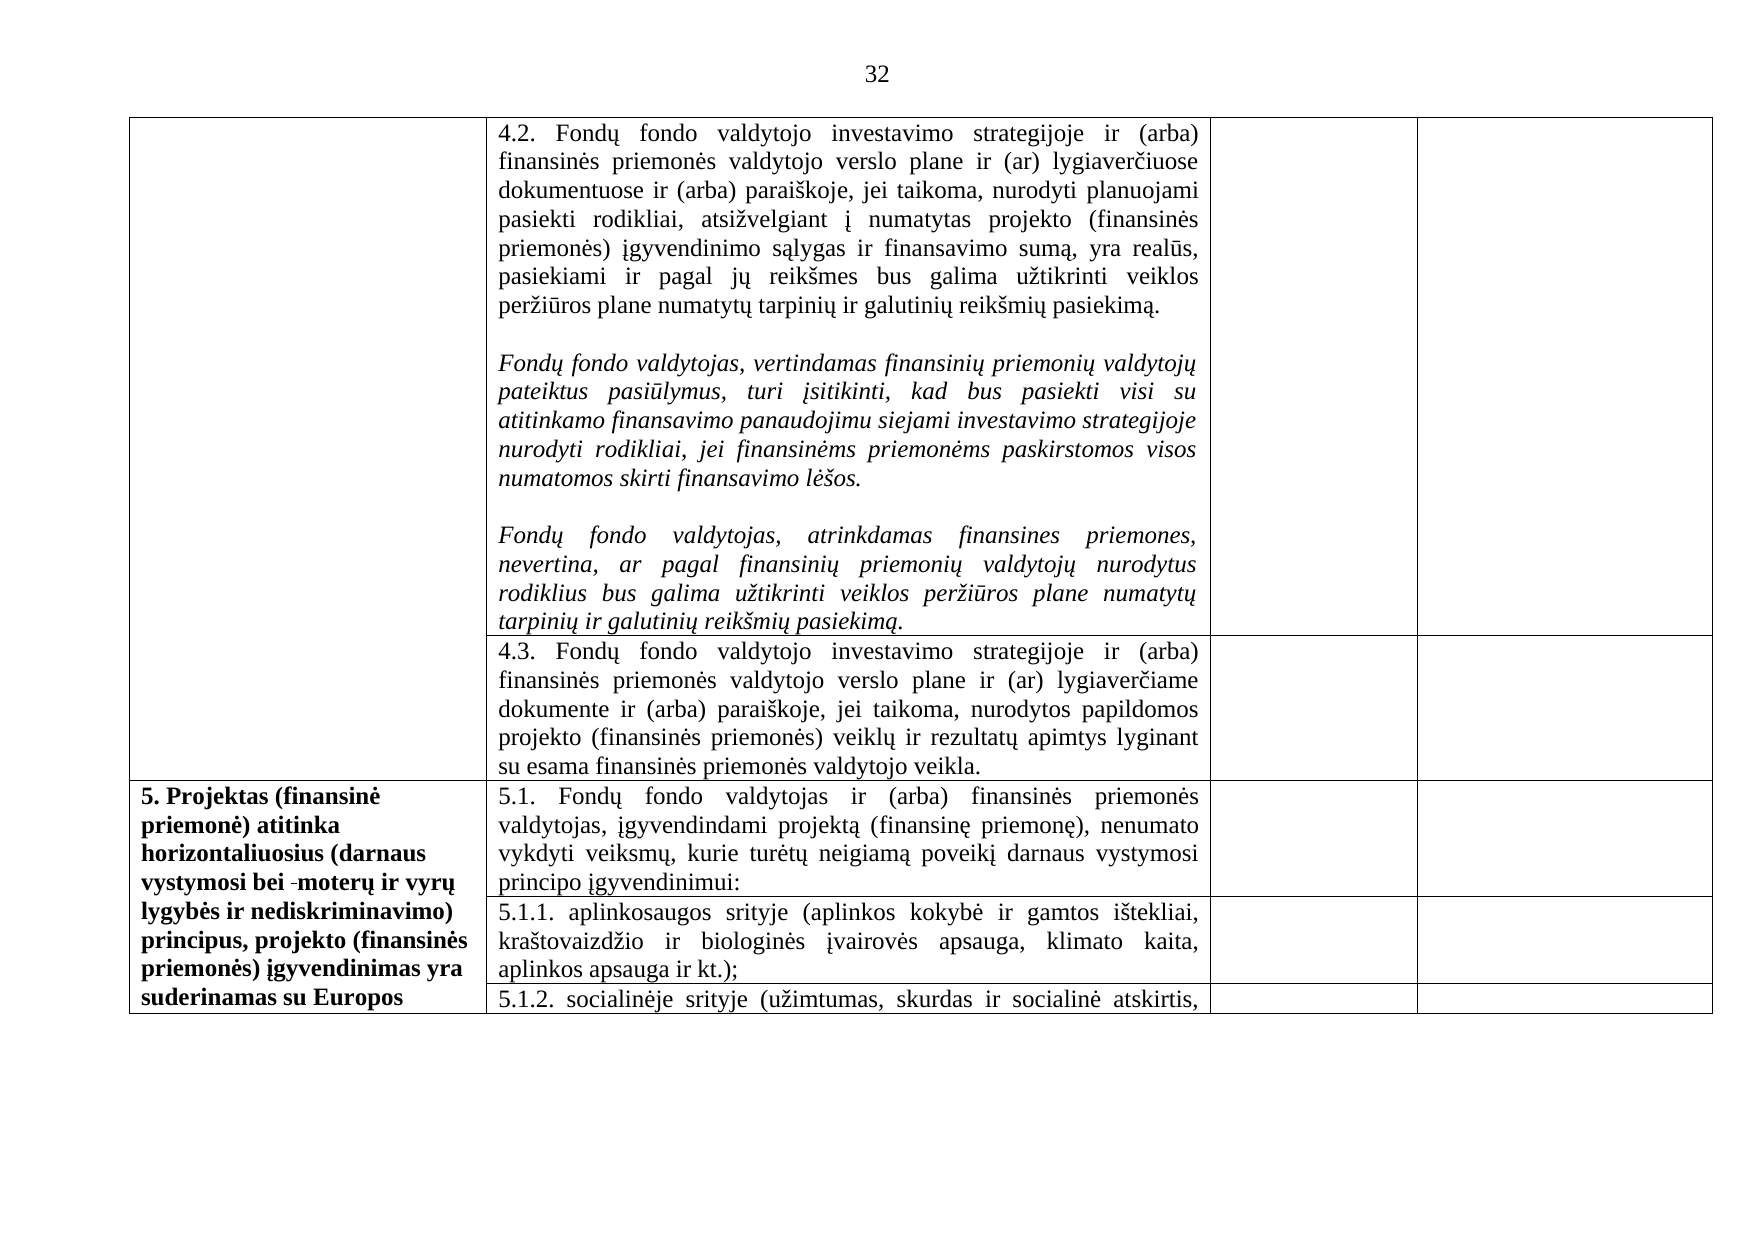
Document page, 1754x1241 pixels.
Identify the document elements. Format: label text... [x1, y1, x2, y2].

table_cell [1418, 781, 1712, 896]
table_cell 5.1. Fondų fondo valdytojas ir (arba) finansinės priemonės valdytojas, įgyvendindami projektą (finansinę priemonę), nenumato vykdyti veiksmų, kurie turėtų neigiamą poveikį darnaus vystymosi principo įgyvendinimui: [487, 781, 1210, 896]
table_cell [1211, 897, 1417, 983]
table_cell [1211, 984, 1417, 1013]
table_cell 5. Projektas (finansinė priemonė) atitinka horizontaliuosius (darnaus vystymosi bei moterų ir vyrų lygybės ir nediskriminavimo) principus, projekto (finansinės priemonės) įgyvendinimas yra suderinamas su Europos [130, 781, 486, 1013]
table_cell [1418, 984, 1712, 1013]
table_cell [1418, 118, 1712, 635]
table_cell [1211, 636, 1417, 780]
table_cell [1211, 781, 1417, 896]
table_cell [130, 118, 486, 780]
table_cell [1418, 636, 1712, 780]
table_cell [1211, 118, 1417, 635]
table_cell 5.1.1. aplinkosaugos srityje (aplinkos kokybė ir gamtos ištekliai, kraštovaizdžio ir biologinės įvairovės apsauga, klimato kaita, aplinkos apsauga ir kt.); [487, 897, 1210, 983]
table_cell [1418, 897, 1712, 983]
table_cell 4.3. Fondų fondo valdytojo investavimo strategijoje ir (arba) finansinės priemonės valdytojo verslo plane ir (ar) lygiaverčiame dokumente ir (arba) paraiškoje, jei taikoma, nurodytos papildomos projekto (finansinės priemonės) veiklų ir rezultatų apimtys lyginant su esama finansinės priemonės valdytojo veikla. [487, 636, 1210, 780]
table_cell 5.1.2. socialinėje srityje (užimtumas, skurdas ir socialinė atskirtis, [487, 984, 1210, 1013]
table_cell 4.2. Fondų fondo valdytojo investavimo strategijoje ir (arba) finansinės priemonės valdytojo verslo plane ir (ar) lygiaverčiuose dokumentuose ir (arba) paraiškoje, jei taikoma, nurodyti planuojami pasiekti rodikliai, atsižvelgiant į numatytas projekto (finansinės priemonės) įgyvendinimo sąlygas ir finansavimo sumą, yra realūs, pasiekiami ir pagal jų reikšmes bus galima užtikrinti veiklos peržiūros plane numatytų tarpinių ir galutinių reikšmių pasiekimą. Fondų fondo valdytojas, vertindamas finansinių priemonių valdytojų pateiktus pasiūlymus, turi įsitikinti, kad bus pasiekti visi su atitinkamo finansavimo panaudojimu siejami investavimo strategijoje nurodyti rodikliai, jei finansinėms priemonėms paskirstomos visos numatomos skirti finansavimo lėšos. Fondų fondo valdytojas, atrinkdamas finansines priemones, nevertina, ar pagal finansinių priemonių valdytojų nurodytus rodiklius bus galima užtikrinti veiklos peržiūros plane numatytų tarpinių ir galutinių reikšmių pasiekimą. [487, 118, 1210, 635]
